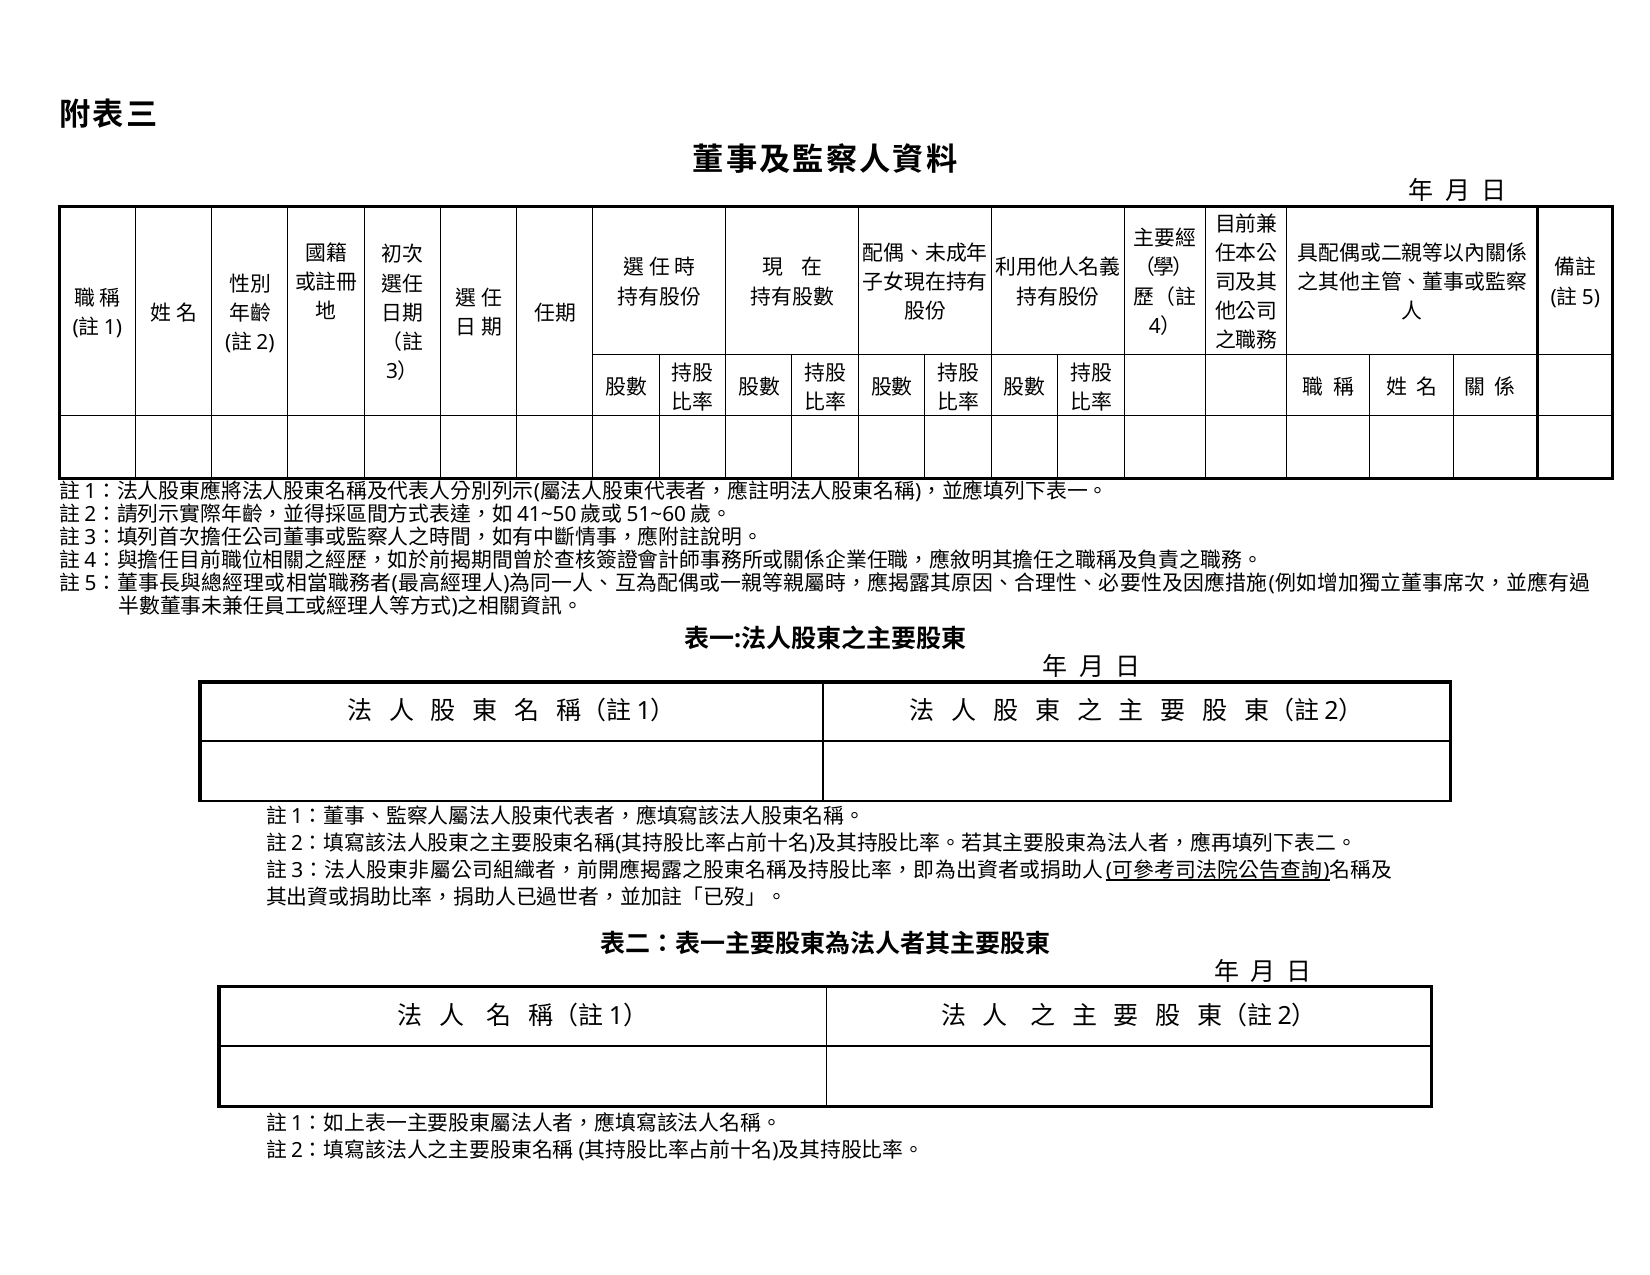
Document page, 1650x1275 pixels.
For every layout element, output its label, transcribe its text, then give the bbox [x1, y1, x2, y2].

table_cell [517, 416, 592, 477]
table_cell 姓 名 [1370, 355, 1453, 415]
table_cell [593, 416, 659, 477]
table_header 法 人 之 主 要 股 東（註2） [827, 988, 1430, 1045]
table_header 初次 選任 日期 （註3） [365, 208, 440, 415]
text 董事及監察人資料 [59, 134, 1591, 180]
table_cell [221, 1047, 826, 1105]
table_cell [1206, 416, 1286, 477]
table_header 主要經（學）歷（註4） [1125, 208, 1205, 354]
table_cell [824, 742, 1449, 800]
table_header 性別 年齡 (註2) [212, 208, 287, 415]
table_header 任期 [517, 208, 592, 415]
text 表二：表一主要股東為法人者其主要股東 [59, 923, 1591, 960]
table_cell 持股比率 [925, 355, 991, 415]
table_cell [1287, 416, 1369, 477]
table_cell [1125, 416, 1205, 477]
table_cell [726, 416, 791, 477]
table_header 具配偶或二親等以內關係之其他主管、董事或監察人 [1287, 208, 1536, 354]
table_header 選 任 時 持有股份 [593, 208, 725, 354]
table_header 法 人 名 稱（註1） [221, 988, 826, 1045]
text 註1：法人股東應將法人股東名稱及代表人分別列示(屬法人股東代表者，應註明法人股東名稱)，並應填列下表一。 [59, 480, 1591, 503]
table_cell [1125, 355, 1205, 415]
table_cell [992, 416, 1057, 477]
table_cell [288, 416, 364, 477]
text 年 月 日 [59, 655, 1650, 680]
text 附表三 [59, 89, 1591, 134]
text 註2：填寫該法人之主要股東名稱 (其持股比率占前十名)及其持股比率。 [266, 1135, 1393, 1162]
table_cell [61, 416, 135, 477]
table_header 法 人 股 東 名 稱（註1） [202, 684, 822, 740]
table_cell 關 係 [1454, 355, 1536, 415]
table_header 備註 (註5) [1539, 208, 1611, 354]
table_header 法 人 股 東 之 主 要 股 東（註2） [824, 684, 1449, 740]
text 註3：填列首次擔任公司董事或監察人之時間，如有中斷情事，應附註說明。 [59, 526, 1591, 549]
table_header 選 任 日 期 [441, 208, 516, 415]
text 註3：法人股東非屬公司組織者，前開應揭露之股東名稱及持股比率，即為出資者或捐助人(可參考司法院公告查詢)名稱及其出資或捐助比率，捐助人已過世者，並加註「已歿」。 [266, 856, 1393, 910]
table_cell 股數 [593, 355, 659, 415]
table_cell 持股比率 [660, 355, 725, 415]
table_cell 股數 [726, 355, 791, 415]
table_header 目前兼任本公司及其他公司之職務 [1206, 208, 1286, 354]
table_cell [441, 416, 516, 477]
text 註2：填寫該法人股東之主要股東名稱(其持股比率占前十名)及其持股比率。若其主要股東為法人者，應再填列下表二。 [266, 829, 1393, 856]
table_header 現 在 持有股數 [726, 208, 858, 354]
table_cell 股數 [859, 355, 924, 415]
table_cell [1058, 416, 1124, 477]
text 註1：董事、監察人屬法人股東代表者，應填寫該法人股東名稱。 [266, 802, 1393, 829]
table_cell [1539, 355, 1611, 415]
table_header 國籍 或註冊地 [288, 208, 364, 415]
text 註4：與擔任目前職位相關之經歷，如於前揭期間曾於查核簽證會計師事務所或關係企業任職，應敘明其擔任之職稱及負責之職務。 [59, 549, 1591, 572]
text 年 月 日 [212, 180, 1650, 205]
table_cell [1370, 416, 1453, 477]
text 表一:法人股東之主要股東 [59, 618, 1591, 655]
text 年 月 日 [59, 960, 1312, 985]
table_cell [1206, 355, 1286, 415]
table_header 配偶、未成年子女現在持有股份 [859, 208, 991, 354]
table_cell [365, 416, 440, 477]
table_cell 持股比率 [792, 355, 858, 415]
table_cell [212, 416, 287, 477]
table_header 利用他人名義持有股份 [992, 208, 1124, 354]
table_cell 職 稱 [1287, 355, 1369, 415]
table_cell [859, 416, 924, 477]
table_header 職 稱 (註1) [61, 208, 135, 415]
table_cell 股數 [992, 355, 1057, 415]
text 註1：如上表一主要股東屬法人者，應填寫該法人名稱。 [266, 1108, 1393, 1135]
table_cell [792, 416, 858, 477]
table_cell [660, 416, 725, 477]
table_cell [827, 1047, 1430, 1105]
table_header 姓 名 [136, 208, 211, 415]
table_cell 持股比率 [1058, 355, 1124, 415]
text 註5：董事長與總經理或相當職務者(最高經理人)為同一人、互為配偶或一親等親屬時，應揭露其原因、合理性、必要性及因應措施(例如增加獨立董事席次，並應有過半數董事未兼任員工或經理人等方式)之相關資訊。 [59, 572, 1591, 618]
table_cell [1539, 416, 1611, 477]
text 註2：請列示實際年齡，並得採區間方式表達，如41~50歲或51~60歲。 [59, 503, 1591, 526]
table_cell [1454, 416, 1536, 477]
table_cell [202, 742, 822, 800]
table_cell [925, 416, 991, 477]
table_cell [136, 416, 211, 477]
